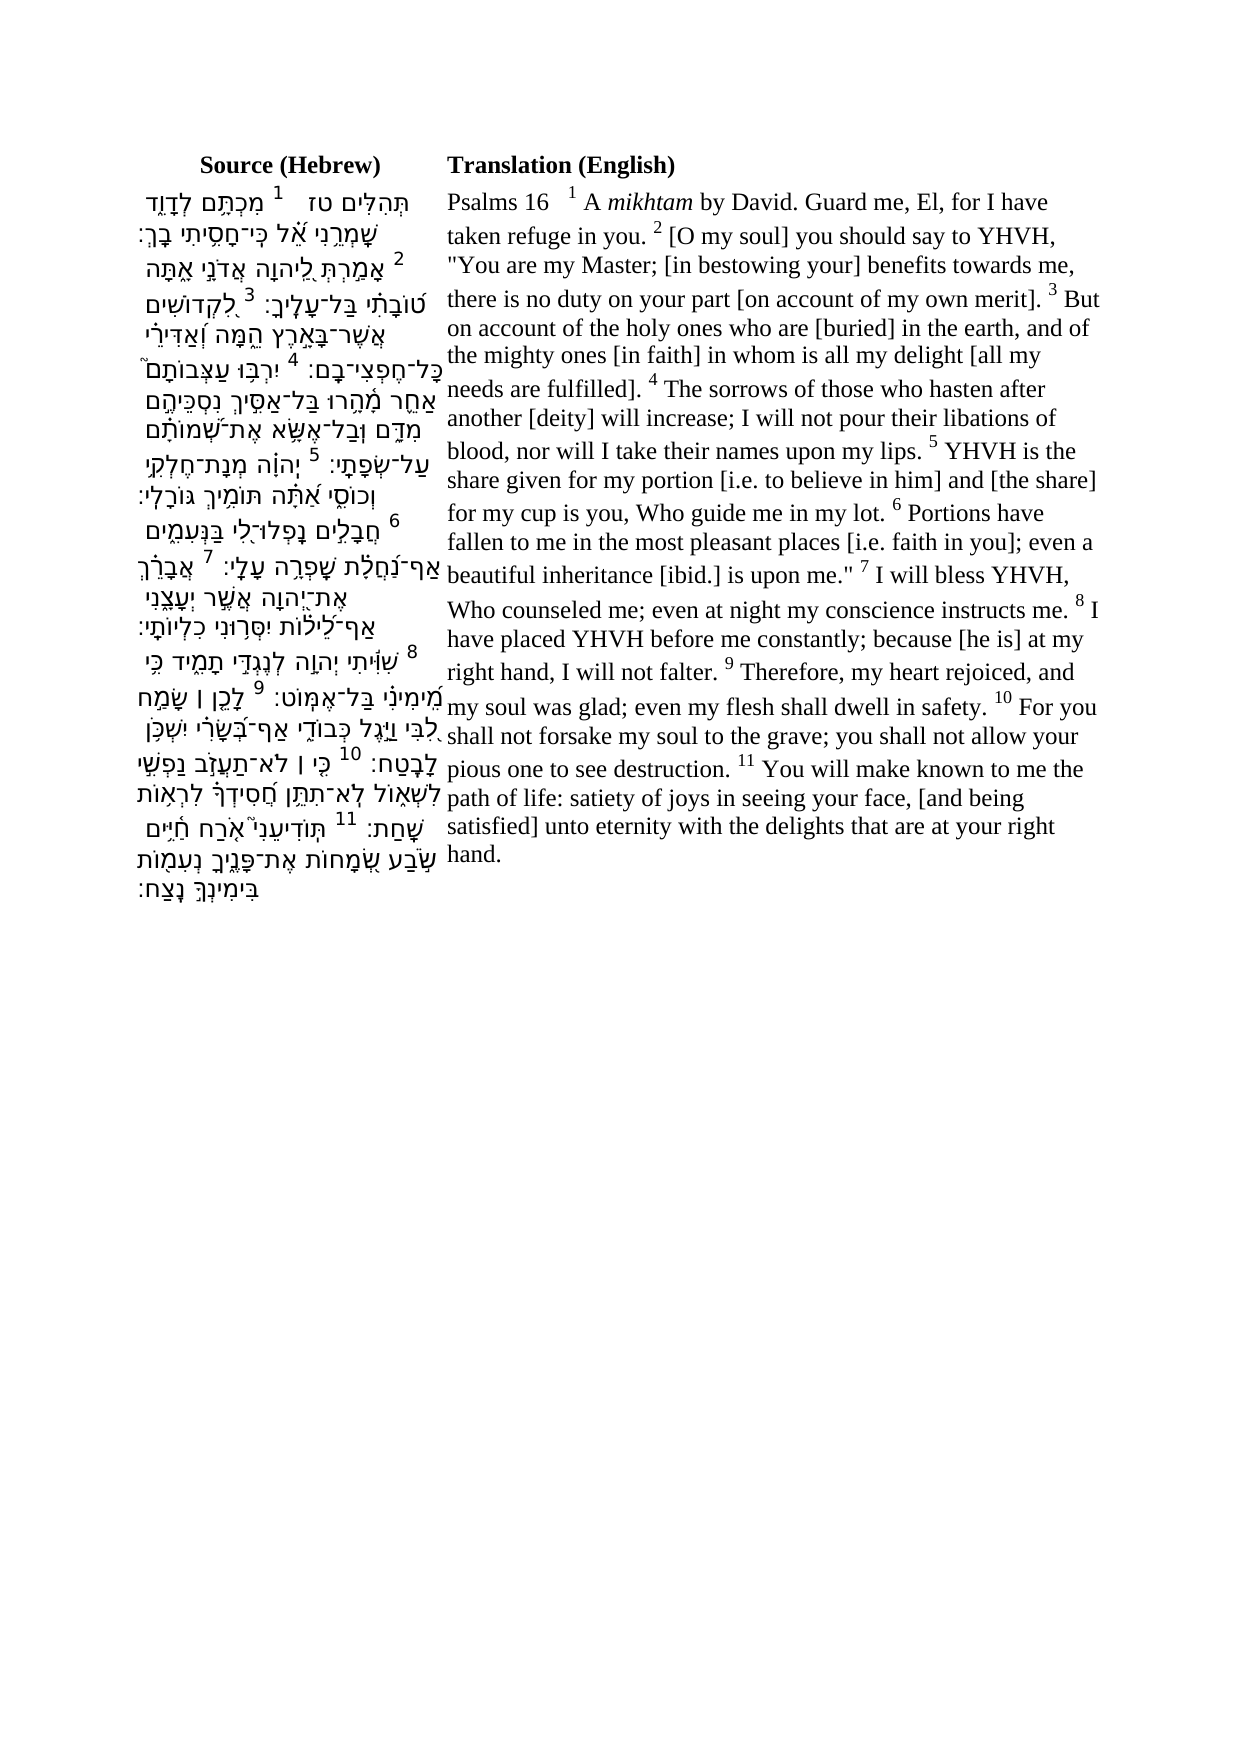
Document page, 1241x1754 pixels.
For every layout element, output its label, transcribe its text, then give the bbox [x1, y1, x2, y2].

table_cell Psalms 16 1 A mikhtam by David. Guard me, El, for I have taken refuge in you. 2 [O my soul] you should say to YHVH, "You are my Master; [in bestowing your] benefits towards me, there is no duty on your part [on account of my own merit]. 3 But on account of the holy ones who are [buried] in the earth, and of the mighty ones [in faith] in whom is all my delight [all my needs are fulfilled]. 4 The sorrows of those who hasten after another [deity] will increase; I will not pour their libations of blood, nor will I take their names upon my lips. 5 YHVH is the share given for my portion [i.e. to believe in him] and [the share] for my cup is you, Who guide me in my lot. 6 Portions have fallen to me in the most pleasant places [i.e. faith in you]; even a beautiful inheritance [ibid.] is upon me." 7 I will bless YHVH, Who counseled me; even at night my conscience instructs me. 8 I have placed YHVH before me constantly; because [he is] at my right hand, I will not falter. 9 Therefore, my heart rejoiced, and my soul was glad; even my flesh shall dwell in safety. 10 For you shall not forsake my soul to the grave; you shall not allow your pious one to see destruction. 11 You will make known to me the path of life: satiety of joys in seeing your face, [and being satisfied] unto eternity with the delights that are at your right hand. [445, 181, 1105, 905]
table_header Source (Hebrew) [135, 150, 445, 181]
table_header Translation (English) [445, 150, 1105, 181]
table_cell תְּהִלִּים טז 1 מִכְתָּ֥ם לְדָוִ֑ד שָֽׁמְרֵ֥נִי אֵ֝֗ל כִּֽי־חָסִ֥יתִי בָֽךְ׃ 2 אָמַ֣רְתְּ לַֽ֭יהוָה אֲדֹנָ֣י אָ֑תָּה ט֝וֹבָתִ֗י בַּל־עָלֶֽיךָ׃ 3 לִ֭קְדוֹשִׁים אֲשֶׁר־בָּאָ֣רֶץ הֵ֑מָּה וְ֝אַדִּירֵ֗י כָּל־חֶפְצִי־בָֽם׃ 4 יִרְבּ֥וּ עַצְּבוֹתָם֮ אַחֵ֪ר מָ֫הָ֥רוּ בַּל־אַסִּ֣יךְ נִסְכֵּיהֶ֣ם מִדָּ֑ם וּֽבַל־אֶשָּׂ֥א אֶת־שְׁ֝מוֹתָ֗ם עַל־שְׂפָתָֽי׃ 5 יְֽהוָ֗ה מְנָת־חֶלְקִ֥י וְכוֹסִ֑י אַ֝תָּ֗ה תּוֹמִ֥יךְ גּוֹרָלִֽי׃ 6 חֲבָלִ֣ים נָֽפְלוּ־לִ֭י בַּנְּעִמִ֑ים אַף־נַ֝חֲלָ֗ת שָֽׁפְרָ֥ה עָלָֽי׃ 7 אֲבָרֵ֗ךְ אֶת־יְ֭הוָה אֲשֶׁ֣ר יְעָצָ֑נִי אַף־לֵ֝יל֗וֹת יִסְּר֥וּנִי כִלְיוֹתָֽי׃ 8 שִׁוִּ֬יתִי יְהוָ֣ה לְנֶגְדִּ֣י תָמִ֑יד כִּ֥י מִֽ֝ימִינִ֗י בַּל־אֶמּֽוֹט׃ 9 לָכֵ֤ן ׀ שָׂמַ֣ח לִ֭בִּי וַיָּ֣גֶל כְּבוֹדִ֑י אַף־בְּ֝שָׂרִ֗י יִשְׁכֹּ֥ן לָבֶֽטַח׃ 10 כִּ֤י ׀ לֹא־תַעֲזֹ֣ב נַפְשִׁ֣י לִשְׁא֑וֹל לֹֽא־תִתֵּ֥ן חֲ֝סִידְךָ֗ לִרְא֥וֹת שָֽׁחַת׃ 11 תּֽוֹדִיעֵנִי֮ אֹ֤רַח חַ֫יִּ֥ים שֹׂ֣בַע שְׂ֭מָחוֹת אֶת־פָּנֶ֑יךָ נְעִמ֖וֹת בִּימִינְךָ֣ נֶֽצַח׃ [135, 181, 445, 905]
